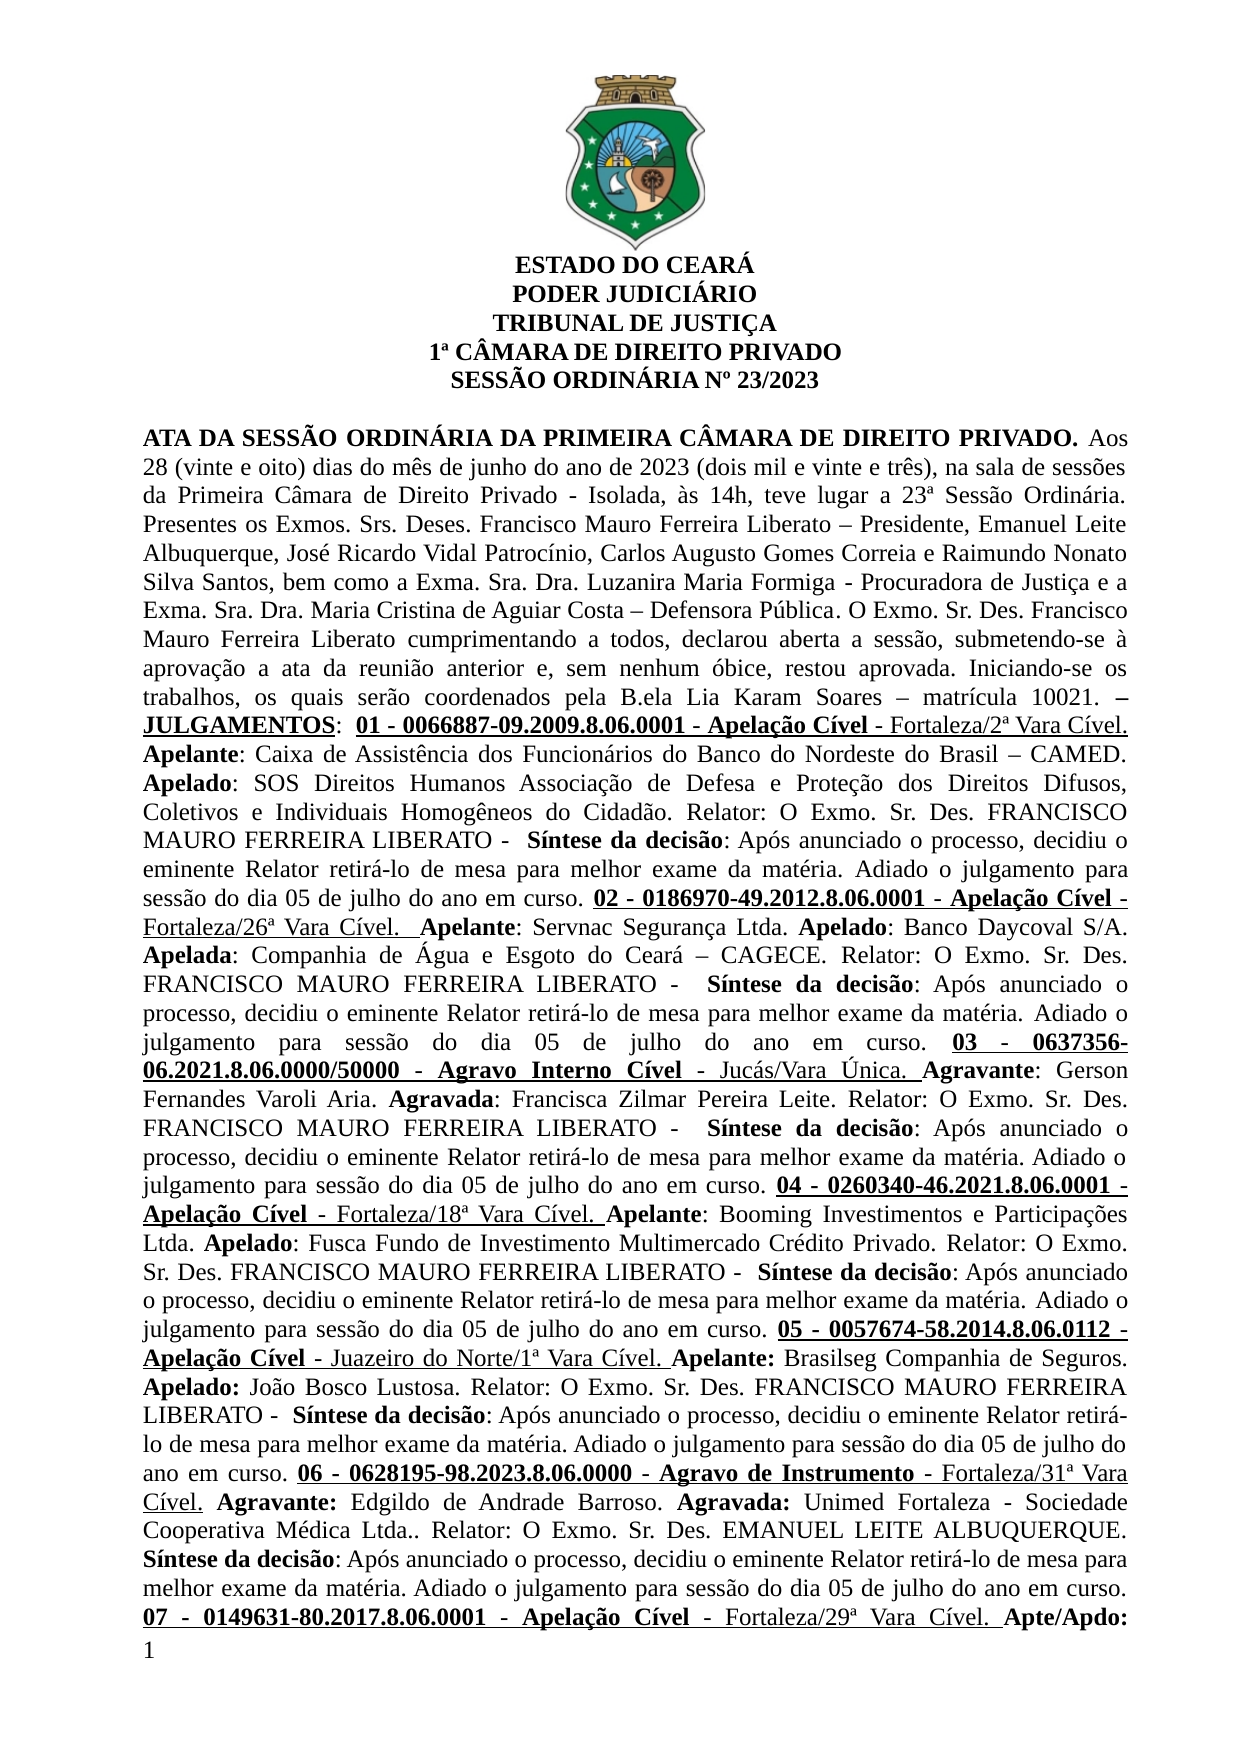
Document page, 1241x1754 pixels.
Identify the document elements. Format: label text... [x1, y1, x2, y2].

picture [565, 75, 706, 251]
text PODER JUDICIÁRIO [141, 279, 1128, 308]
text 1ª CÂMARA DE DIREITO PRIVADO [143, 337, 1128, 365]
subtitle SESSÃO ORDINÁRIA Nº 23/2023 [141, 365, 1128, 394]
text ESTADO DO CEARÁ [141, 250, 1128, 279]
text TRIBUNAL DE JUSTIÇA [141, 308, 1128, 337]
text ATA DA SESSÃO ORDINÁRIA DA PRIMEIRA CÂMARA DE DIREITO PRIVADO. Aos 28 (vinte e oito) dias do mês de junho do ano de 2023 (dois mil e vinte e três), na sala de sessões da Primeira Câmara de Direito Privado - Isolada, às 14h, teve lugar a 23ª Sessão Ordinária. Presentes os Exmos. Srs. Deses. Francisco Mauro Ferreira Liberato – Presidente, Emanuel Leite Albuquerque, José Ricardo Vidal Patrocínio, Carlos Augusto Gomes Correia e Raimundo Nonato Silva Santos, bem como a Exma. Sra. Dra. Luzanira Maria Formiga - Procuradora de Justiça e a Exma. Sra. Dra. Maria Cristina de Aguiar Costa – Defensora Pública. O Exmo. Sr. Des. Francisco Mauro Ferreira Liberato cumprimentando a todos, declarou aberta a sessão, submetendo-se à aprovação a ata da reunião anterior e, sem nenhum óbice, restou aprovada. Iniciando-se os trabalhos, os quais serão coordenados pela B.ela Lia Karam Soares – matrícula 10021. – JULGAMENTOS: 01 - 0066887-09.2009.8.06.0001 - Apelação Cível - Fortaleza/2ª Vara Cível. Apelante: Caixa de Assistência dos Funcionários do Banco do Nordeste do Brasil – CAMED. Apelado: SOS Direitos Humanos Associação de Defesa e Proteção dos Direitos Difusos, Coletivos e Individuais Homogêneos do Cidadão. Relator: O Exmo. Sr. Des. FRANCISCO MAURO FERREIRA LIBERATO - Síntese da decisão: Após anunciado o processo, decidiu o eminente Relator retirá-lo de mesa para melhor exame da matéria. Adiado o julgamento para sessão do dia 05 de julho do ano em curso. 02 - 0186970-49.2012.8.06.0001 - Apelação Cível - Fortaleza/26ª Vara Cível. Apelante: Servnac Segurança Ltda. Apelado: Banco Daycoval S/A. Apelada: Companhia de Água e Esgoto do Ceará – CAGECE. Relator: O Exmo. Sr. Des. FRANCISCO MAURO FERREIRA LIBERATO - Síntese da decisão: Após anunciado o processo, decidiu o eminente Relator retirá-lo de mesa para melhor exame da matéria. Adiado o julgamento para sessão do dia 05 de julho do ano em curso. 03 - 0637356-06.2021.8.06.0000/50000 - Agravo Interno Cível - Jucás/Vara Única. Agravante: Gerson Fernandes Varoli Aria. Agravada: Francisca Zilmar Pereira Leite. Relator: O Exmo. Sr. Des. FRANCISCO MAURO FERREIRA LIBERATO - Síntese da decisão: Após anunciado o processo, decidiu o eminente Relator retirá-lo de mesa para melhor exame da matéria. Adiado o julgamento para sessão do dia 05 de julho do ano em curso. 04 - 0260340-46.2021.8.06.0001 - Apelação Cível - Fortaleza/18ª Vara Cível. Apelante: Booming Investimentos e Participações Ltda. Apelado: Fusca Fundo de Investimento Multimercado Crédito Privado. Relator: O Exmo. Sr. Des. FRANCISCO MAURO FERREIRA LIBERATO - Síntese da decisão: Após anunciado o processo, decidiu o eminente Relator retirá-lo de mesa para melhor exame da matéria. Adiado o julgamento para sessão do dia 05 de julho do ano em curso. 05 - 0057674-58.2014.8.06.0112 - Apelação Cível - Juazeiro do Norte/1ª Vara Cível. Apelante: Brasilseg Companhia de Seguros. Apelado: João Bosco Lustosa. Relator: O Exmo. Sr. Des. FRANCISCO MAURO FERREIRA LIBERATO - Síntese da decisão: Após anunciado o processo, decidiu o eminente Relator retirá-lo de mesa para melhor exame da matéria. Adiado o julgamento para sessão do dia 05 de julho do ano em curso. 06 - 0628195-98.2023.8.06.0000 - Agravo de Instrumento - Fortaleza/31ª Vara Cível. Agravante: Edgildo de Andrade Barroso. Agravada: Unimed Fortaleza - Sociedade Cooperativa Médica Ltda.. Relator: O Exmo. Sr. Des. EMANUEL LEITE ALBUQUERQUE. Síntese da decisão: Após anunciado o processo, decidiu o eminente Relator retirá-lo de mesa para melhor exame da matéria. Adiado o julgamento para sessão do dia 05 de julho do ano em curso. 07 - 0149631-80.2017.8.06.0001 - Apelação Cível - Fortaleza/29ª Vara Cível. Apte/Apdo: [143, 423, 1128, 1630]
